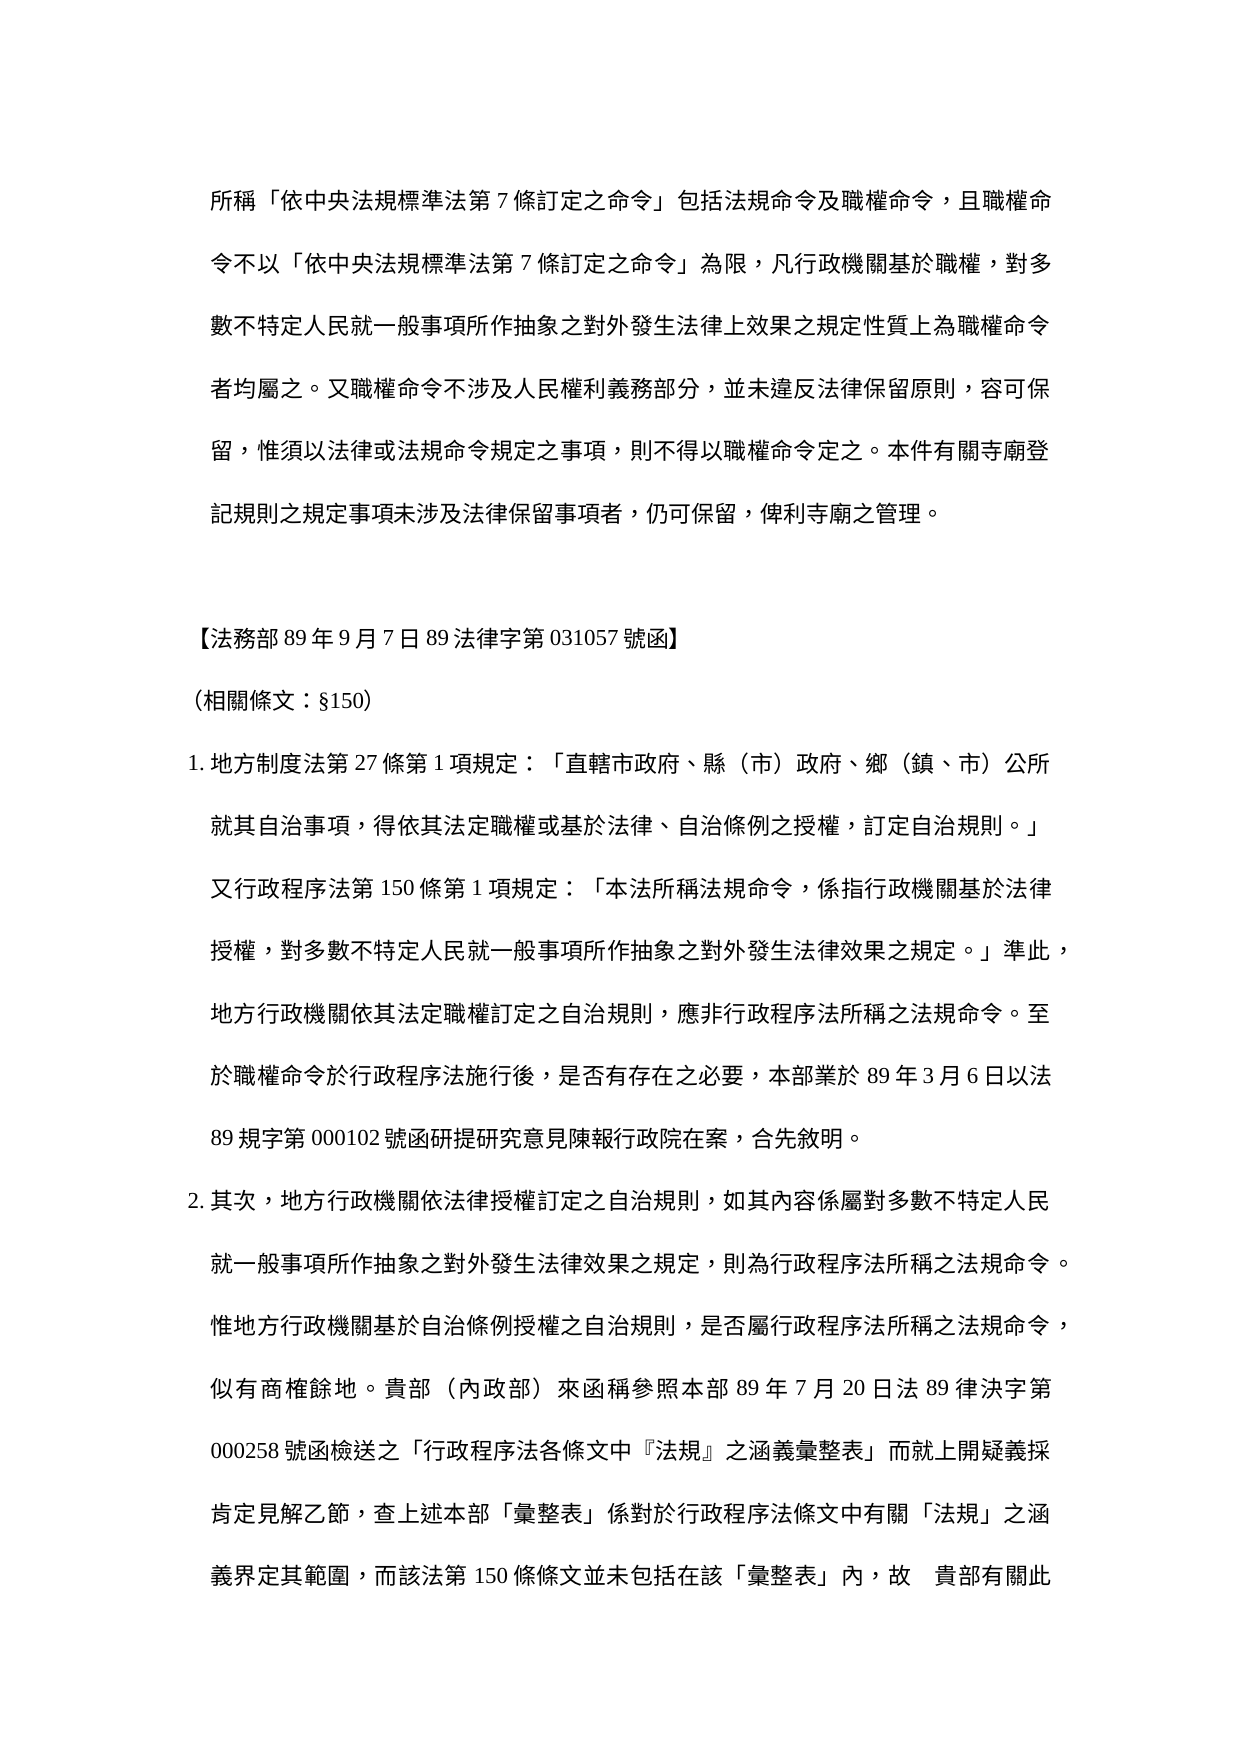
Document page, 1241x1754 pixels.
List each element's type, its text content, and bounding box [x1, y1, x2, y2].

text 【法務部89年9月7日89法律字第031057號函】 [187, 596, 1053, 658]
text 1. 地方制度法第27條第1項規定：「直轄市政府、縣（市）政府、鄉（鎮、市）公所就其自治事項，得依其法定職權或基於法律、自治條例之授權，訂定自治規則。」又行政程序法第150條第1項規定：「本法所稱法規命令，係指行政機關基於法律授權，對多數不特定人民就一般事項所作抽象之對外發生法律效果之規定。」準此，地方行政機關依其法定職權訂定之自治規則，應非行政程序法所稱之法規命令。至於職權命令於行政程序法施行後，是否有存在之必要，本部業於89年3月6日以法89規字第000102號函研提研究意見陳報行政院在案，合先敘明。 [187, 721, 1053, 1158]
text 所稱「依中央法規標準法第7條訂定之命令」包括法規命令及職權命令，且職權命令不以「依中央法規標準法第7條訂定之命令」為限，凡行政機關基於職權，對多數不特定人民就一般事項所作抽象之對外發生法律上效果之規定性質上為職權命令者均屬之。又職權命令不涉及人民權利義務部分，並未違反法律保留原則，容可保留，惟須以法律或法規命令規定之事項，則不得以職權命令定之。本件有關寺廟登記規則之規定事項未涉及法律保留事項者，仍可保留，俾利寺廟之管理。 [187, 158, 1053, 533]
text 2. 其次，地方行政機關依法律授權訂定之自治規則，如其內容係屬對多數不特定人民就一般事項所作抽象之對外發生法律效果之規定，則為行政程序法所稱之法規命令。惟地方行政機關基於自治條例授權之自治規則，是否屬行政程序法所稱之法規命令，似有商榷餘地。貴部（內政部）來函稱參照本部89年7月20日法89律決字第000258號函檢送之「行政程序法各條文中『法規』之涵義彙整表」而就上開疑義採肯定見解乙節，查上述本部「彙整表」係對於行政程序法條文中有關「法規」之涵義界定其範圍，而該法第150條條文並未包括在該「彙整表」內，故 貴部有關此部分所示見解，似有誤會。且按地方制度法所稱之「自治條例」，依同法第25條規定，係指經地方立法機關通過，並由各該行政機關公布之自治法規；而行政程序法所稱之法規命令，則限於行政機關基於法律授權所定。是以，地方行政機關依自治條例授權訂定之自治規則，似非行政程序法所稱之法規命令。 [187, 1158, 1053, 1596]
text （相關條文：§150） [180, 658, 1053, 721]
